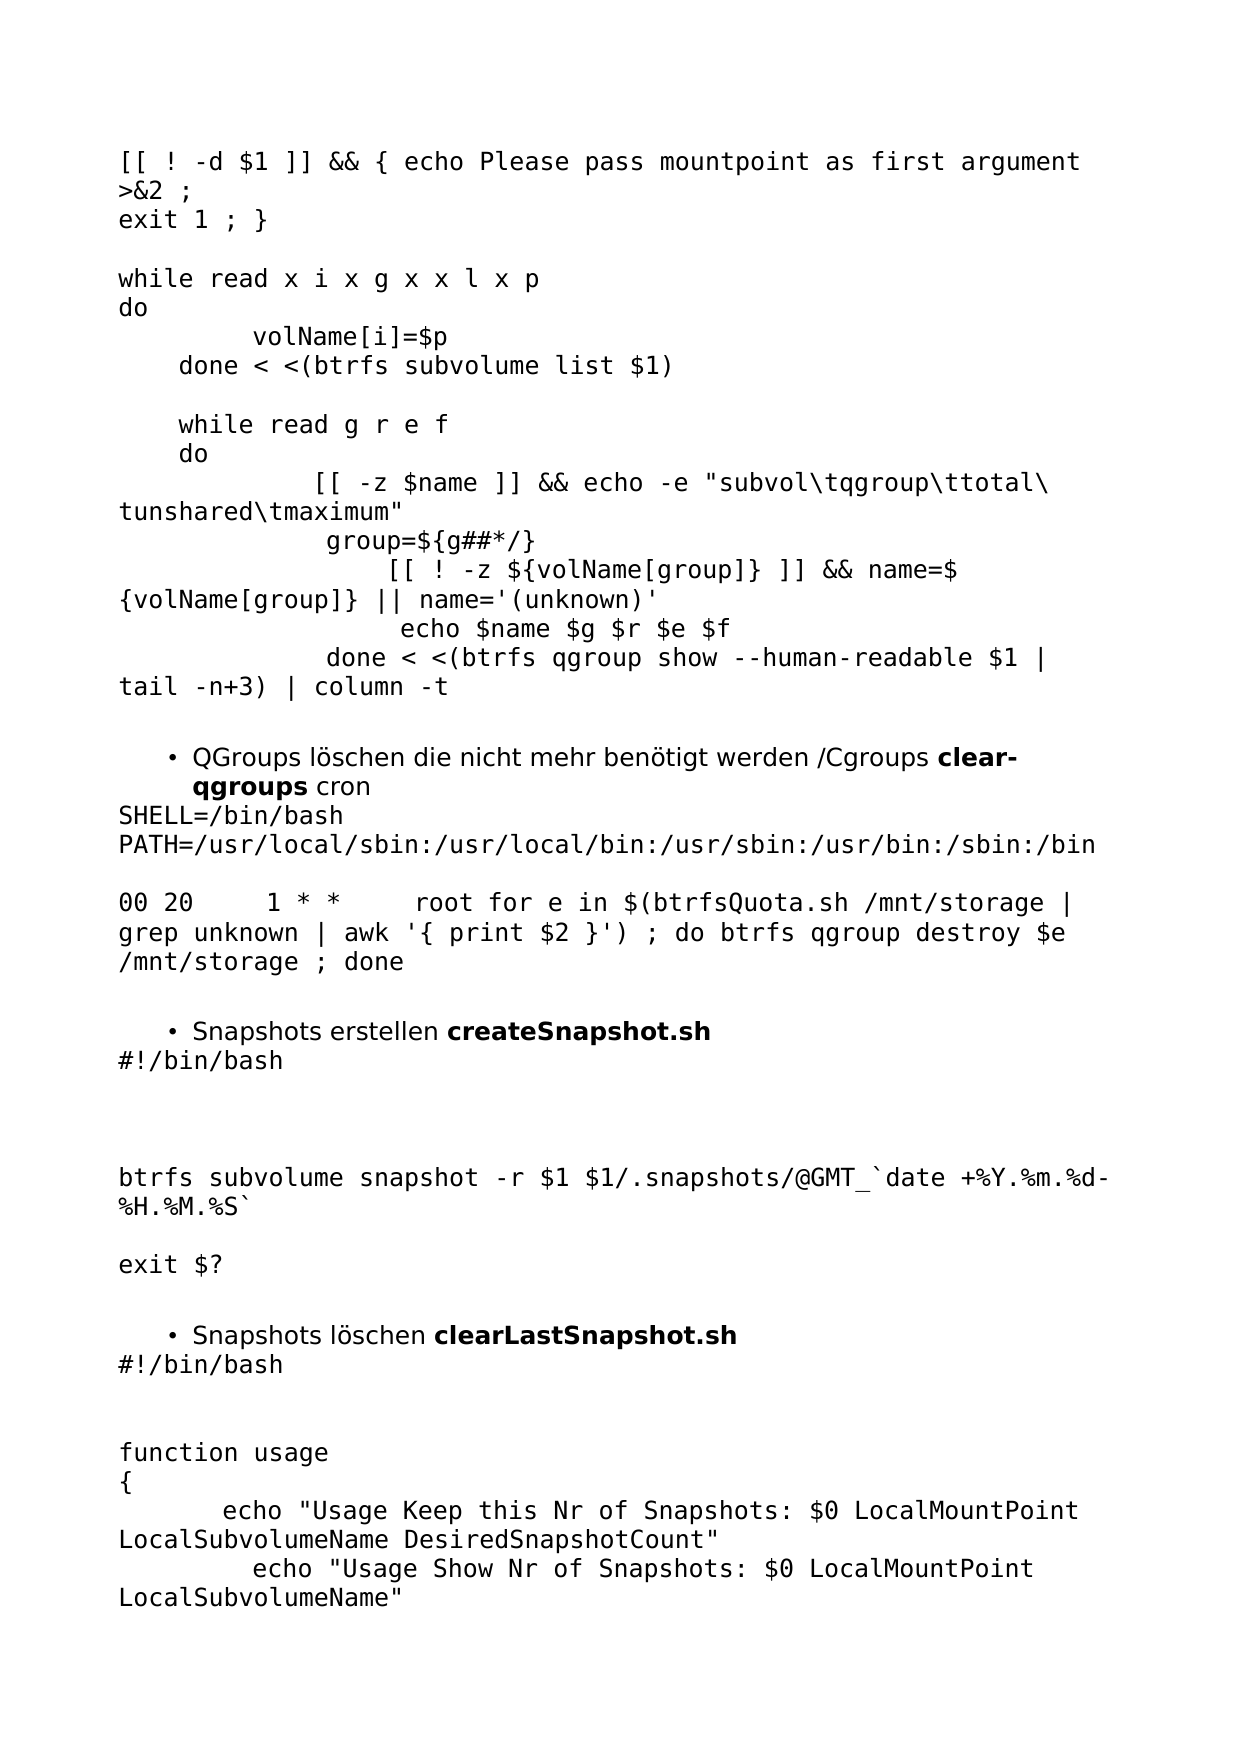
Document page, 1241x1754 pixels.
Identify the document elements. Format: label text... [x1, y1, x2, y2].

list Snapshots erstellen createSnapshot.sh [177, 1017, 1122, 1046]
text SHELL=/bin/bash PATH=/usr/local/sbin:/usr/local/bin:/usr/sbin:/usr/bin:/sbin:/bin 00 20 1 * * root for e in $(btrfsQuota.sh /mnt/storage | grep unknown | awk '{ print $2 }') ; do btrfs qgroup destroy $e /mnt/storage ; done [118, 801, 1122, 976]
list QGroups löschen die nicht mehr benötigt werden /Cgroups clear-qgroups cron [177, 743, 1122, 801]
text [[ ! -d $1 ]] && { echo Please pass mountpoint as first argument >&2 ; exit 1 ; } while read x i x g x x l x p do volName[i]=$p done < <(btrfs subvolume list $1) while read g r e f do [[ -z $name ]] && echo -e "subvol\tqgroup\ttotal\tunshared\tmaximum" group=${g##*/} [[ ! -z ${volName[group]} ]] && name=${volName[group]} || name='(unknown)' echo $name $g $r $e $f done < <(btrfs qgroup show --human-readable $1 | tail -n+3) | column -t [118, 118, 1122, 701]
text #!/bin/bash btrfs subvolume snapshot -r $1 $1/.snapshots/@GMT_`date +%Y.%m.%d-%H.%M.%S` exit $? [118, 1046, 1122, 1280]
list Snapshots löschen clearLastSnapshot.sh [177, 1321, 1122, 1350]
text #!/bin/bash function usage { echo "Usage Keep this Nr of Snapshots: $0 LocalMountPoint LocalSubvolumeName DesiredSnapshotCount" echo "Usage Show Nr of Snapshots: $0 LocalMountPoint LocalSubvolumeName" [118, 1350, 1122, 1613]
